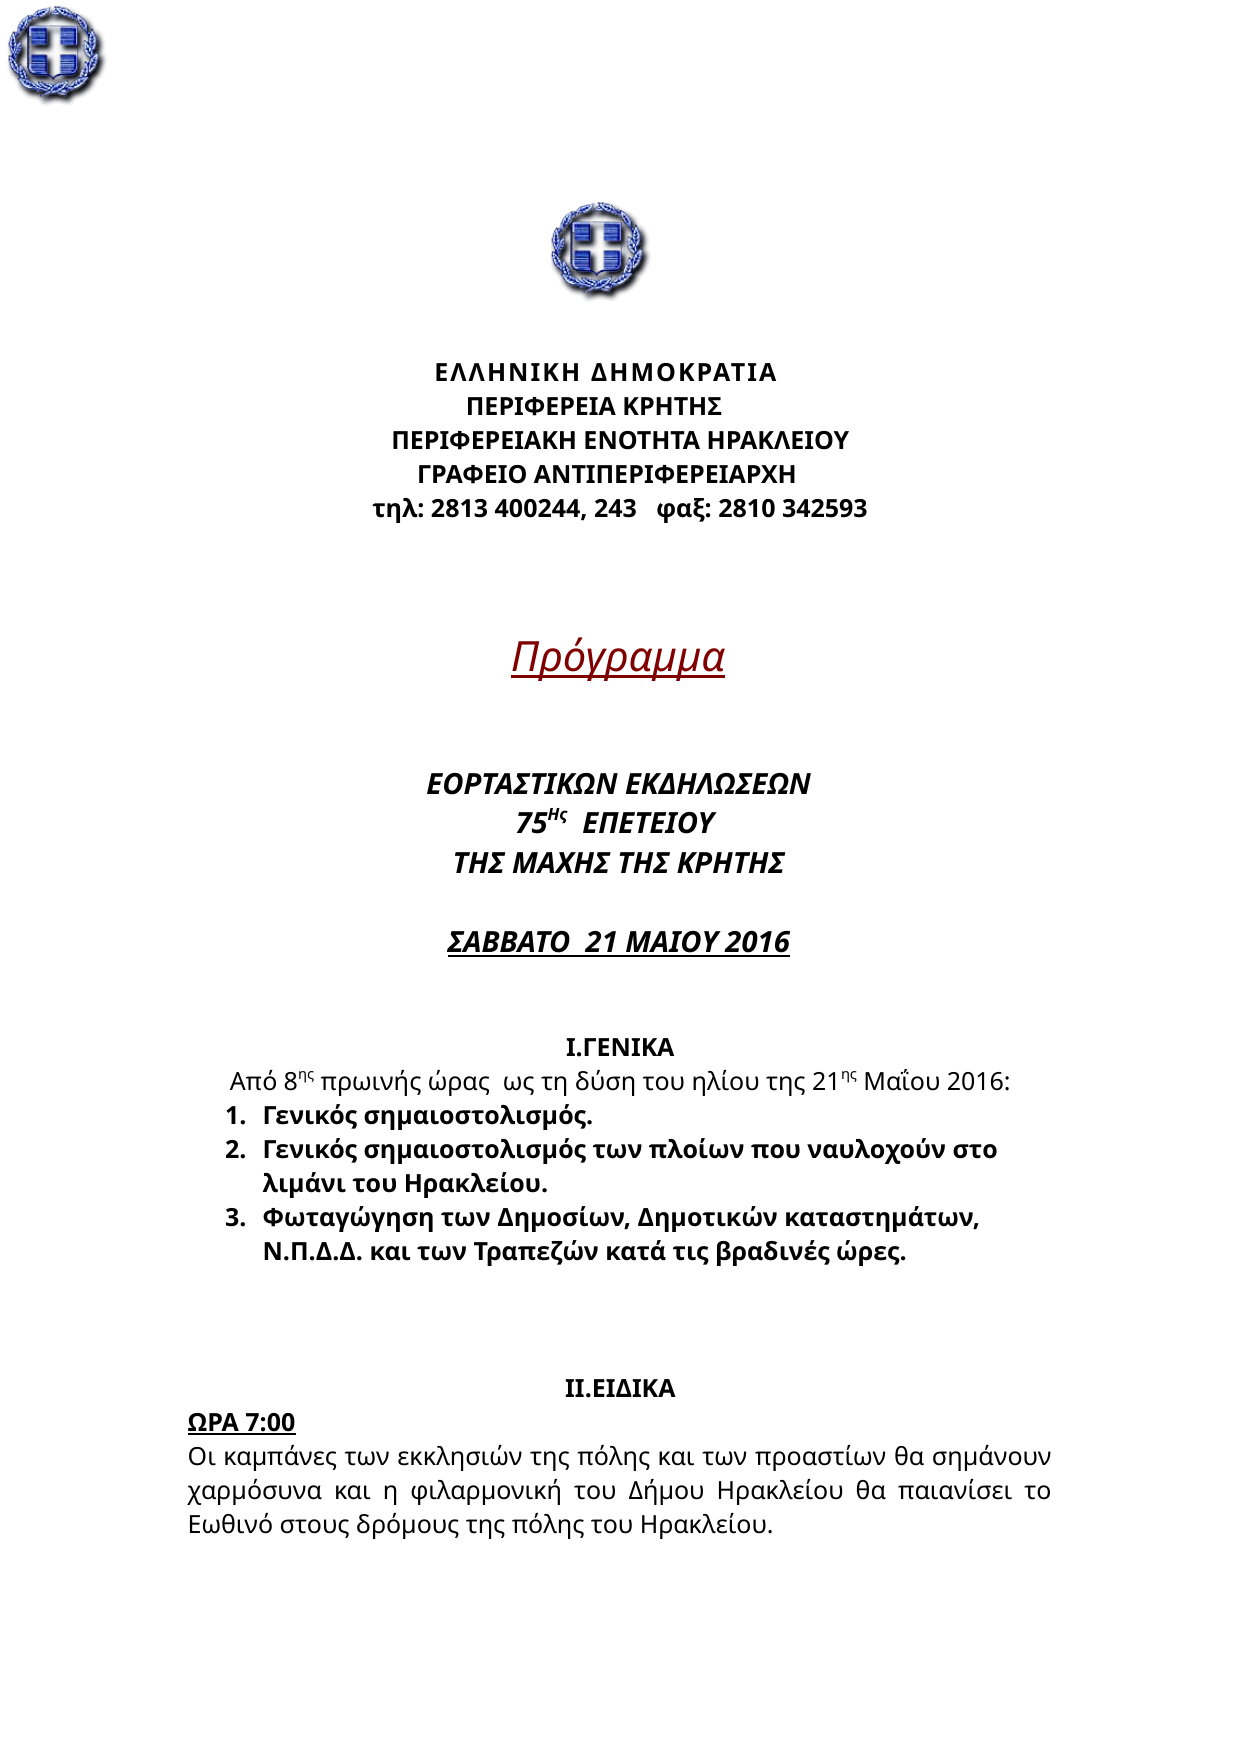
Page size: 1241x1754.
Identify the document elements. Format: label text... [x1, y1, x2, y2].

text 75Ης ΕΠΕΤΕΙΟΥ [187, 803, 1053, 842]
text I.ΓΕΝΙΚΑ [187, 1029, 1053, 1064]
text ΕΟΡΤΑΣΤΙΚΩΝ ΕΚΔΗΛΩΣΕΩΝ [187, 763, 1053, 803]
picture [0, 0, 113, 111]
subtitle ΠΕΡΙΦΕΡΕΙΑ ΚΡΗΤΗΣ [187, 388, 994, 422]
subtitle ΕΛΛΗΝΙΚΗ ΔΗΜΟΚΡΑΤΙΑ [187, 354, 1023, 388]
text ΣΑΒΒΑΤΟ 21 ΜΑΙΟΥ 2016 [187, 922, 1053, 961]
text Πρόγραμμα [187, 627, 1053, 684]
text Από 8ης πρωινής ώρας ως τη δύση του ηλίου της 21ης Μαΐου 2016: [187, 1064, 1053, 1098]
list Γενικός σημαιοστολισμός. [225, 1098, 1053, 1132]
list Φωταγώγηση των Δημοσίων, Δημοτικών καταστημάτων, Ν.Π.Δ.Δ. και των Τραπεζών κατά τις βραδινές ώρες. [225, 1200, 1053, 1268]
text ΠΕΡΙΦΕΡΕΙΑΚΗ ΕΝΟΤΗΤΑ ΗΡΑΚΛΕΙΟΥ [187, 422, 1053, 457]
list Γενικός σημαιοστολισμός των πλοίων που ναυλοχούν στο λιμάνι του Ηρακλείου. [225, 1132, 1053, 1200]
text ΤΗΣ ΜΑΧΗΣ ΤΗΣ ΚΡΗΤΗΣ [187, 842, 1053, 882]
picture [543, 196, 657, 307]
text II.ΕΙΔΙΚΑ [187, 1370, 1053, 1404]
subtitle ΓΡΑΦΕΙΟ ΑΝΤΙΠΕΡΙΦΕΡΕΙΑΡΧΗ [187, 457, 994, 491]
text τηλ: 2813 400244, 243 φαξ: 2810 342593 [187, 491, 1053, 525]
text Οι καμπάνες των εκκλησιών της πόλης και των προαστίων θα σημάνουν χαρμόσυνα και η φιλαρμονική του Δήμου Ηρακλείου θα παιανίσει το Εωθινό στους δρόμους της πόλης του Ηρακλείου. [187, 1438, 1053, 1541]
text ΩΡΑ 7:00 [187, 1404, 1053, 1438]
